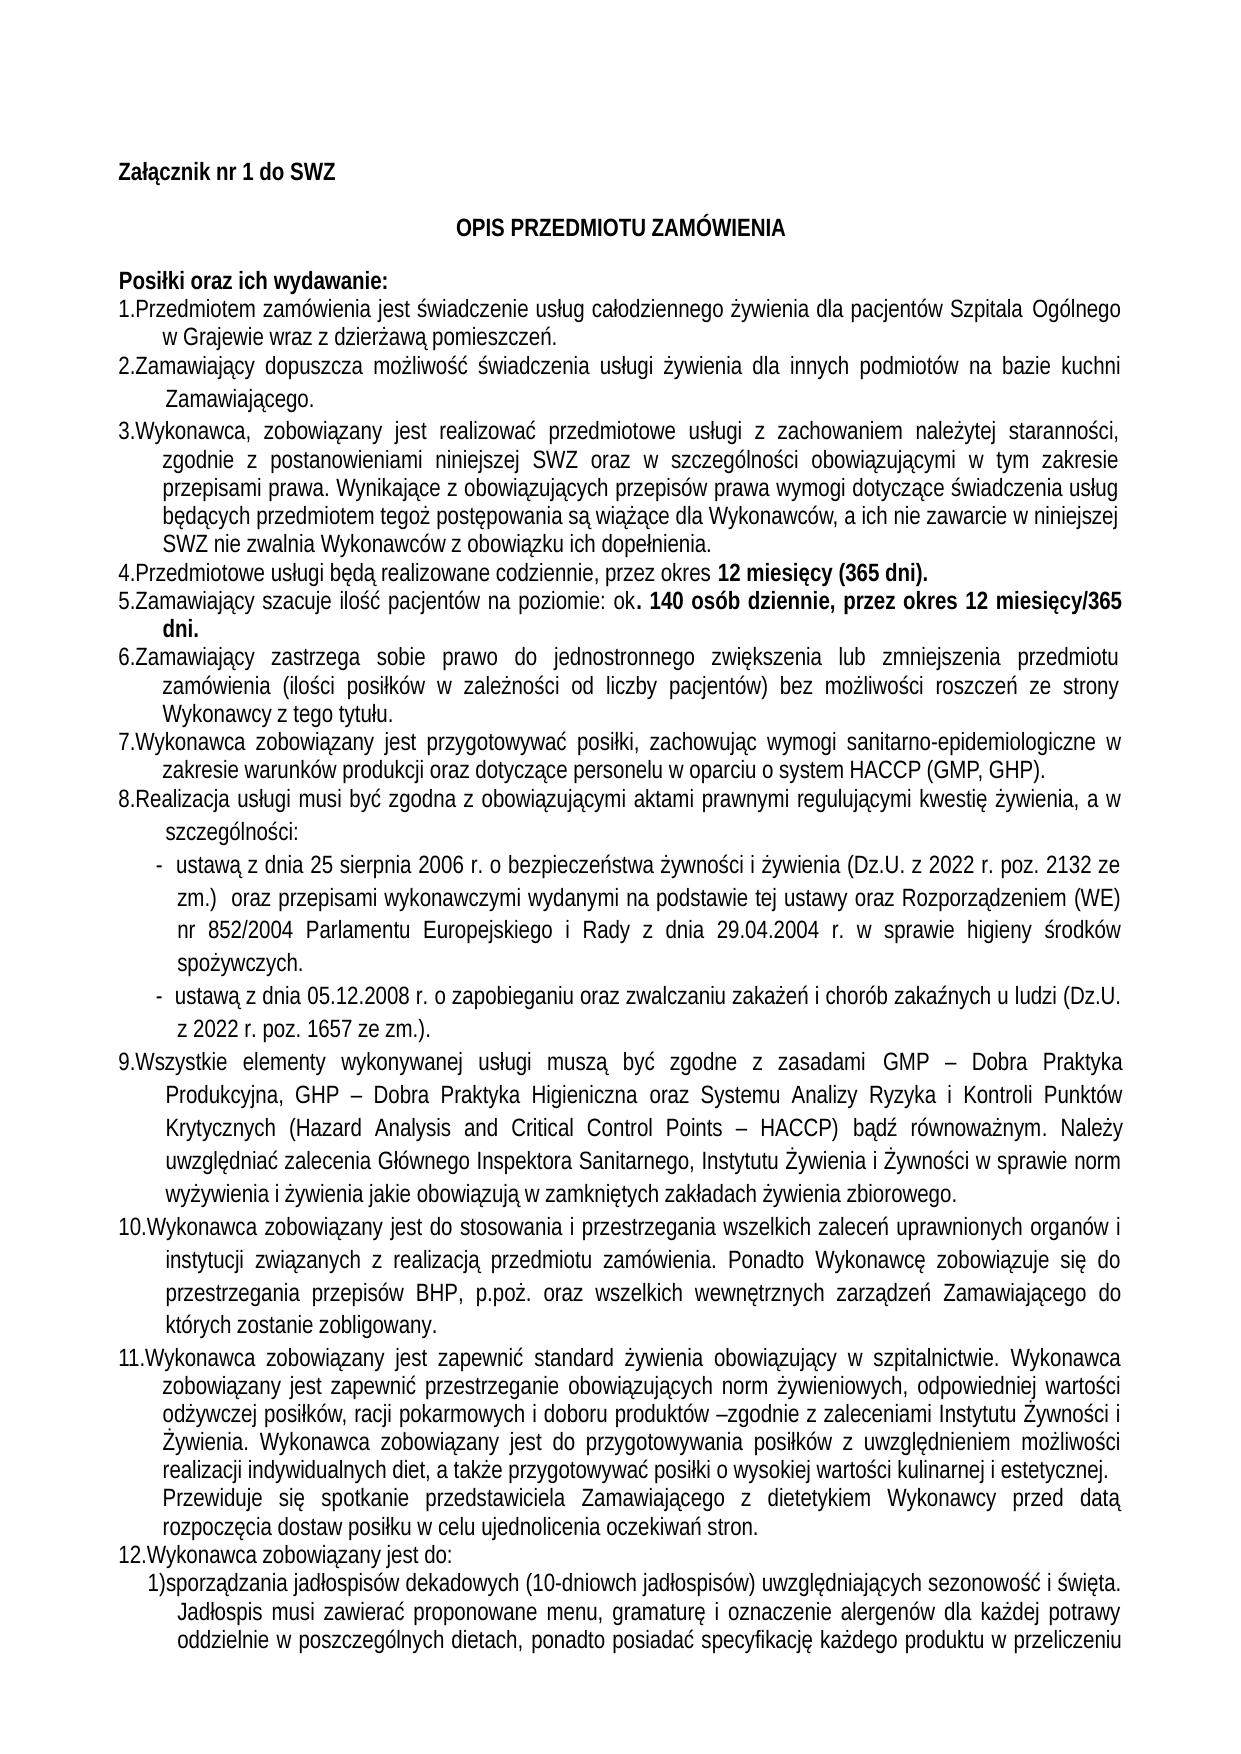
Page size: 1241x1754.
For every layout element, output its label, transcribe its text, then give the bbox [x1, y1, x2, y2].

subtitle Zamawiający dopuszcza możliwość świadczenia usługi żywienia dla innych podmiotów na bazie kuchni Zamawiającego. [118, 351, 1123, 412]
subtitle Wykonawca zobowiązany jest do stosowania i przestrzegania wszelkich zaleceń uprawnionych organów i instytucji związanych z realizacją przedmiotu zamówienia. Ponadto Wykonawcę zobowiązuje się do przestrzegania przepisów BHP, p.poż. oraz wszelkich wewnętrznych zarządzeń Zamawiającego do których zostanie zobligowany. [118, 1212, 1123, 1339]
list Wykonawca, zobowiązany jest realizować przedmiotowe usługi z zachowaniem należytej staranności, zgodnie z postanowieniami niniejszej SWZ oraz w szczególności obowiązującymi w tym zakresie przepisami prawa. Wynikające z obowiązujących przepisów prawa wymogi dotyczące świadczenia usług będących przedmiotem tegoż postępowania są wiążące dla Wykonawców, a ich nie zawarcie w niniejszej SWZ nie zwalnia Wykonawców z obowiązku ich dopełnienia. [118, 417, 1121, 558]
list Przedmiotem zamówienia jest świadczenie usług całodziennego żywienia dla pacjentów Szpitala Ogólnego w Grajewie wraz z dzierżawą pomieszczeń. [118, 295, 1121, 351]
subtitle - ustawą z dnia 05.12.2008 r. o zapobieganiu oraz zwalczaniu zakażeń i chorób zakaźnych u ludzi (Dz.U. z 2022 r. poz. 1657 ze zm.). [156, 981, 1123, 1043]
text Przewiduje się spotkanie przedstawiciela Zamawiającego z dietetykiem Wykonawcy przed datą rozpoczęcia dostaw posiłku w celu ujednolicenia oczekiwań stron. [162, 1484, 1121, 1540]
subtitle Realizacja usługi musi być zgodna z obowiązującymi aktami prawnymi regulującymi kwestię żywienia, a w szczególności: [118, 784, 1123, 845]
text Posiłki oraz ich wydawanie: [119, 266, 1123, 294]
list Zamawiający zastrzega sobie prawo do jednostronnego zwiększenia lub zmniejszenia przedmiotu zamówienia (ilości posiłków w zależności od liczby pacjentów) bez możliwości roszczeń ze strony Wykonawcy z tego tytułu. [118, 643, 1121, 727]
subtitle Wszystkie elementy wykonywanej usługi muszą być zgodne z zasadami GMP – Dobra Praktyka Produkcyjna, GHP – Dobra Praktyka Higieniczna oraz Systemu Analizy Ryzyka i Kontroli Punktów Krytycznych (Hazard Analysis and Critical Control Points – HACCP) bądź równoważnym. Należy uwzględniać zalecenia Głównego Inspektora Sanitarnego, Instytutu Żywienia i Żywności w sprawie norm wyżywienia i żywienia jakie obowiązują w zamkniętych zakładach żywienia zbiorowego. [118, 1047, 1123, 1207]
list Wykonawca zobowiązany jest przygotowywać posiłki, zachowując wymogi sanitarno-epidemiologiczne w zakresie warunków produkcji oraz dotyczące personelu w oparciu o system HACCP (GMP, GHP). [118, 728, 1123, 784]
list Wykonawca zobowiązany jest do: [118, 1540, 1123, 1569]
list Przedmiotowe usługi będą realizowane codziennie, przez okres 12 miesięcy (365 dni). [118, 558, 1123, 587]
subtitle - ustawą z dnia 25 sierpnia 2006 r. o bezpieczeństwa żywności i żywienia (Dz.U. z 2022 r. poz. 2132 ze zm.) oraz przepisami wykonawczymi wydanymi na podstawie tej ustawy oraz Rozporządzeniem (WE) nr 852/2004 Parlamentu Europejskiego i Rady z dnia 29.04.2004 r. w sprawie higieny środków spożywczych. [156, 850, 1123, 977]
text OPIS PRZEDMIOTU ZAMÓWIENIA [118, 214, 1123, 242]
list sporządzania jadłospisów dekadowych (10-dniowch jadłospisów) uwzględniających sezonowość i święta. Jadłospis musi zawierać proponowane menu, gramaturę i oznaczenie alergenów dla każdej potrawy oddzielnie w poszczególnych dietach, ponadto posiadać specyfikację każdego produktu w przeliczeniu [147, 1569, 1123, 1653]
list Zamawiający szacuje ilość pacjentów na poziomie: ok. 140 osób dziennie, przez okres 12 miesięcy/365 dni. [118, 587, 1123, 643]
list Wykonawca zobowiązany jest zapewnić standard żywienia obowiązujący w szpitalnictwie. Wykonawca zobowiązany jest zapewnić przestrzeganie obowiązujących norm żywieniowych, odpowiedniej wartości odżywczej posiłków, racji pokarmowych i doboru produktów –zgodnie z zaleceniami Instytutu Żywności i Żywienia. Wykonawca zobowiązany jest do przygotowywania posiłków z uwzględnieniem możliwości realizacji indywidualnych diet, a także przygotowywać posiłki o wysokiej wartości kulinarnej i estetycznej. [118, 1343, 1123, 1484]
text Załącznik nr 1 do SWZ [118, 157, 1123, 186]
